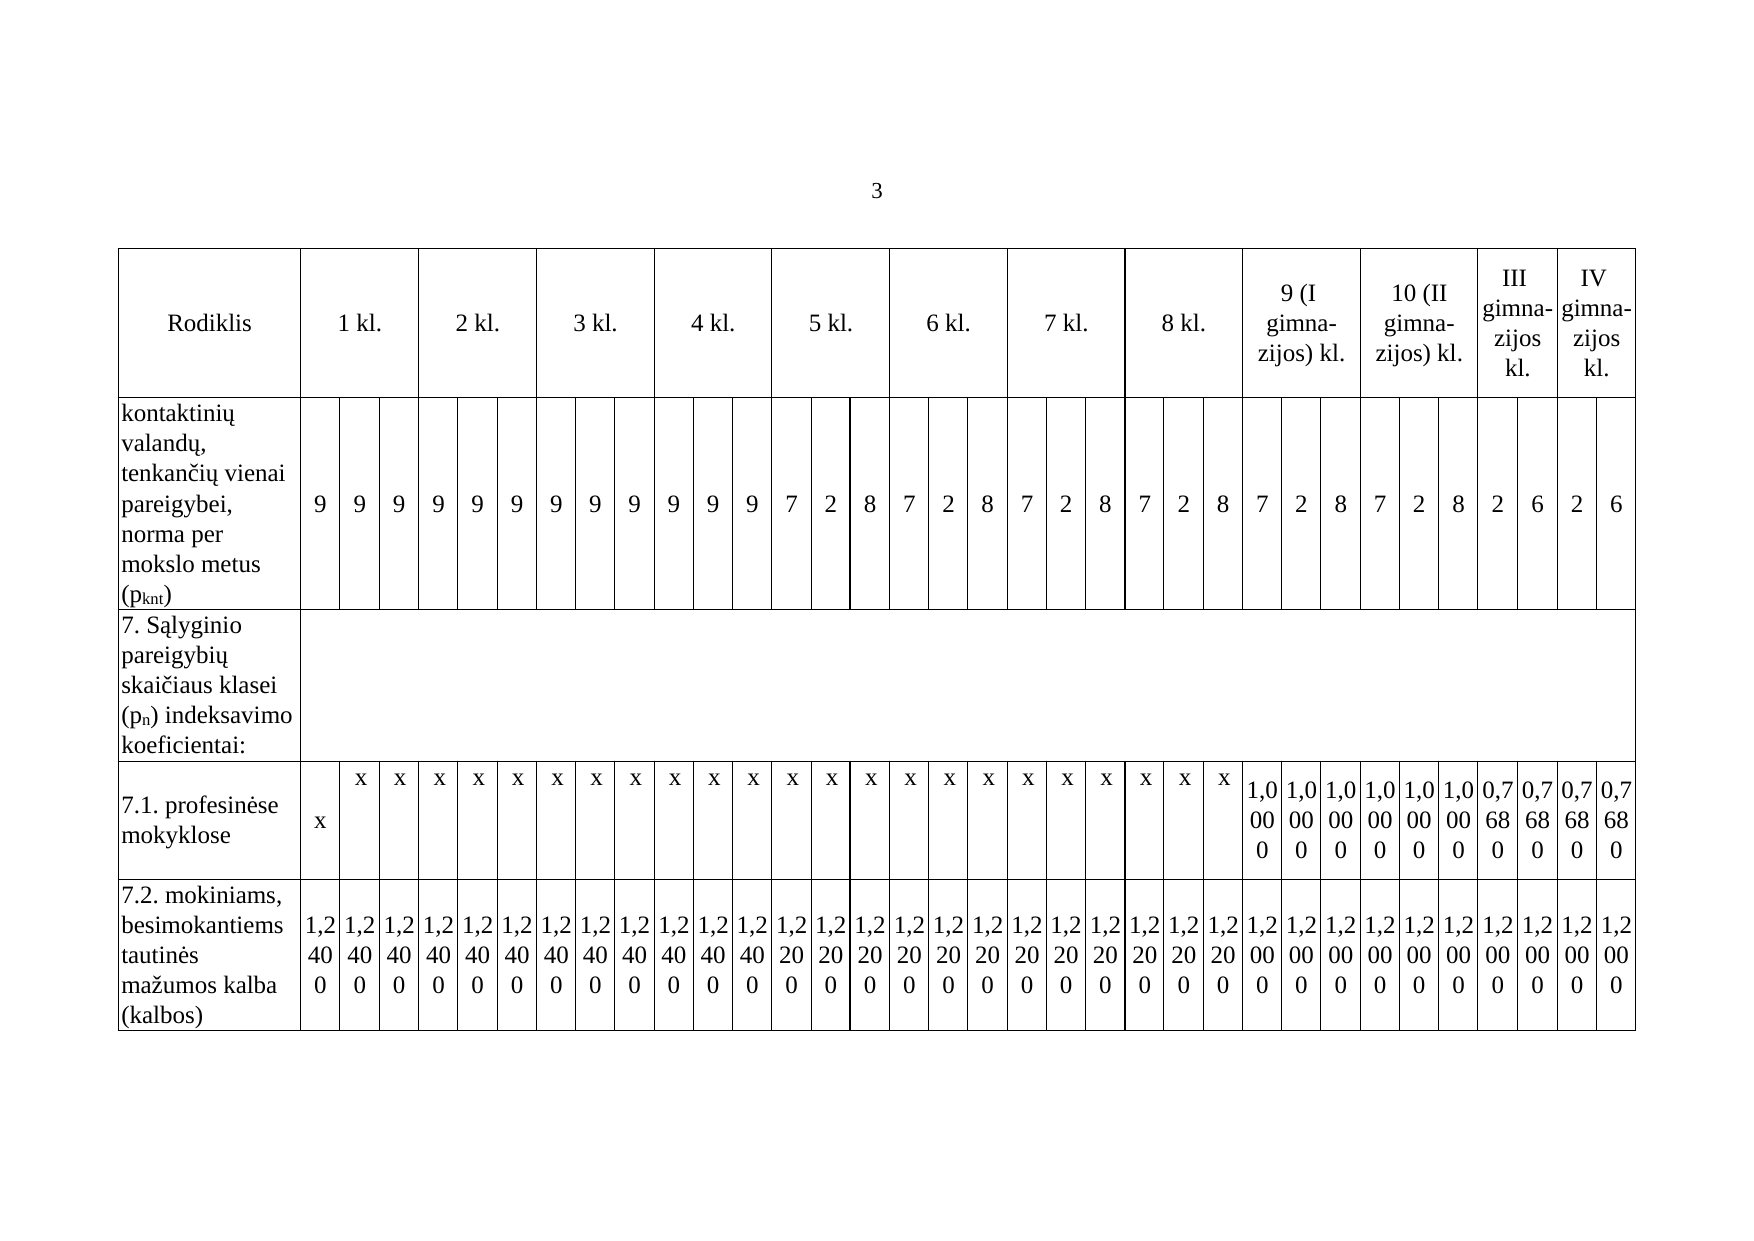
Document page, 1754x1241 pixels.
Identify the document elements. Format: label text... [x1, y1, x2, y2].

table_cell x [890, 762, 928, 879]
table_cell x [1126, 762, 1163, 879]
table_cell x [929, 762, 967, 879]
table_cell 8 [1439, 398, 1477, 609]
table_header 1 kl. [301, 249, 418, 397]
table_cell 1,2400 [694, 880, 732, 1030]
table_cell 9 [380, 398, 418, 609]
table_cell 7 [772, 398, 811, 609]
table_cell 1,2200 [1086, 880, 1124, 1030]
table_cell 1,2400 [301, 880, 339, 1030]
table_cell 9 [655, 398, 693, 609]
table_cell 8 [851, 398, 889, 609]
table_cell 1,2400 [419, 880, 457, 1030]
table_cell 2 [1282, 398, 1320, 609]
table_cell [301, 610, 1635, 761]
table_cell 6 [1597, 398, 1635, 609]
table_cell 1,2000 [1558, 880, 1596, 1030]
table_cell 9 [419, 398, 457, 609]
table_cell x [1204, 762, 1242, 879]
table_cell 8 [968, 398, 1007, 609]
table_cell 2 [1047, 398, 1085, 609]
table_cell 1,0000 [1282, 762, 1320, 879]
table_cell 8 [1321, 398, 1360, 609]
table_cell 1,2400 [655, 880, 693, 1030]
table_cell 1,2000 [1439, 880, 1477, 1030]
table_cell x [340, 762, 379, 879]
table_cell 1,2200 [968, 880, 1007, 1030]
table_header 7 kl. [1008, 249, 1124, 397]
table_cell 2 [1558, 398, 1596, 609]
table_cell x [419, 762, 457, 879]
table_cell 1,0000 [1400, 762, 1438, 879]
table_cell x [968, 762, 1007, 879]
table_cell 1,2400 [615, 880, 654, 1030]
table_cell 1,2200 [851, 880, 889, 1030]
table_cell 0,7680 [1597, 762, 1635, 879]
table_cell 0,7680 [1558, 762, 1596, 879]
table_cell 1,2000 [1518, 880, 1557, 1030]
table_cell 1,2200 [1126, 880, 1163, 1030]
table_cell 0,7680 [1518, 762, 1557, 879]
table_cell 7. Sąlyginio pareigybių skaičiaus klasei (pn) indeksavimo koeficientai: [119, 610, 300, 761]
table_cell 9 [498, 398, 536, 609]
table_cell x [615, 762, 654, 879]
table_cell 1,2200 [929, 880, 967, 1030]
table_cell x [851, 762, 889, 879]
table_cell 0,7680 [1478, 762, 1517, 879]
table_header 4 kl. [655, 249, 771, 397]
table_cell 1,0000 [1243, 762, 1281, 879]
table_cell x [772, 762, 811, 879]
table_cell 9 [615, 398, 654, 609]
table_header 10 (II gimna- zijos) kl. [1361, 249, 1477, 397]
table_cell kontaktinių valandų, tenkančių vienai pareigybei, norma per mokslo metus (pknt) [119, 398, 300, 609]
table_cell x [458, 762, 497, 879]
table_header 8 kl. [1126, 249, 1242, 397]
table_cell 9 [733, 398, 771, 609]
table_cell 1,2200 [1047, 880, 1085, 1030]
table_cell 2 [1478, 398, 1517, 609]
table_cell 1,2200 [890, 880, 928, 1030]
table_header Rodiklis [119, 249, 300, 397]
table_cell 1,2200 [1164, 880, 1203, 1030]
table_cell 1,2400 [498, 880, 536, 1030]
table_header 3 kl. [537, 249, 654, 397]
table_cell 1,2400 [576, 880, 614, 1030]
table_cell 1,2200 [772, 880, 811, 1030]
table_cell 2 [1400, 398, 1438, 609]
table_cell 1,2200 [1204, 880, 1242, 1030]
table_cell 1,0000 [1439, 762, 1477, 879]
table_header 9 (I gimna-zijos) kl. [1243, 249, 1360, 397]
table_cell 7 [1008, 398, 1046, 609]
table_cell 7 [1243, 398, 1281, 609]
table_cell 1,2200 [812, 880, 849, 1030]
table_cell 7 [1126, 398, 1163, 609]
table_cell 1,2000 [1478, 880, 1517, 1030]
table_cell 1,0000 [1321, 762, 1360, 879]
table_cell 9 [301, 398, 339, 609]
table_cell x [1008, 762, 1046, 879]
table_cell 1,2400 [537, 880, 575, 1030]
table_cell 1,2000 [1400, 880, 1438, 1030]
table_cell 7.2. mokiniams, besimokantiems tautinės mažumos kalba (kalbos) [119, 880, 300, 1030]
table_cell 1,2200 [1008, 880, 1046, 1030]
table_cell 1,2000 [1361, 880, 1399, 1030]
table_cell x [655, 762, 693, 879]
table_cell x [537, 762, 575, 879]
table_cell x [812, 762, 849, 879]
table_cell 9 [340, 398, 379, 609]
table_cell 2 [929, 398, 967, 609]
table_cell 6 [1518, 398, 1557, 609]
table_cell 9 [694, 398, 732, 609]
table_cell 8 [1086, 398, 1124, 609]
table_cell 7.1. profesinėse mokyklose [119, 762, 300, 879]
table_cell 2 [1164, 398, 1203, 609]
table_header 6 kl. [890, 249, 1007, 397]
table_cell 9 [576, 398, 614, 609]
table_cell x [1086, 762, 1124, 879]
table_cell x [498, 762, 536, 879]
table_cell x [576, 762, 614, 879]
table_cell 7 [890, 398, 928, 609]
table_cell x [301, 762, 339, 879]
table_cell 1,2000 [1321, 880, 1360, 1030]
table_cell 1,0000 [1361, 762, 1399, 879]
table_cell 7 [1361, 398, 1399, 609]
table_cell x [380, 762, 418, 879]
table_header IV gimna-zijos kl. [1558, 249, 1635, 397]
table_cell 9 [537, 398, 575, 609]
table_cell 1,2000 [1597, 880, 1635, 1030]
table_cell 1,2400 [458, 880, 497, 1030]
table_cell 1,2000 [1243, 880, 1281, 1030]
table_cell 1,2000 [1282, 880, 1320, 1030]
table_cell x [1047, 762, 1085, 879]
table_cell x [733, 762, 771, 879]
table_cell 1,2400 [380, 880, 418, 1030]
table_cell x [1164, 762, 1203, 879]
table_cell 1,2400 [733, 880, 771, 1030]
table_header 5 kl. [772, 249, 889, 397]
table_cell 2 [812, 398, 849, 609]
table_cell 8 [1204, 398, 1242, 609]
table_cell x [694, 762, 732, 879]
table_cell 1,2400 [340, 880, 379, 1030]
table_cell 9 [458, 398, 497, 609]
table_header III gimna-zijos kl. [1478, 249, 1557, 397]
table_header 2 kl. [419, 249, 536, 397]
